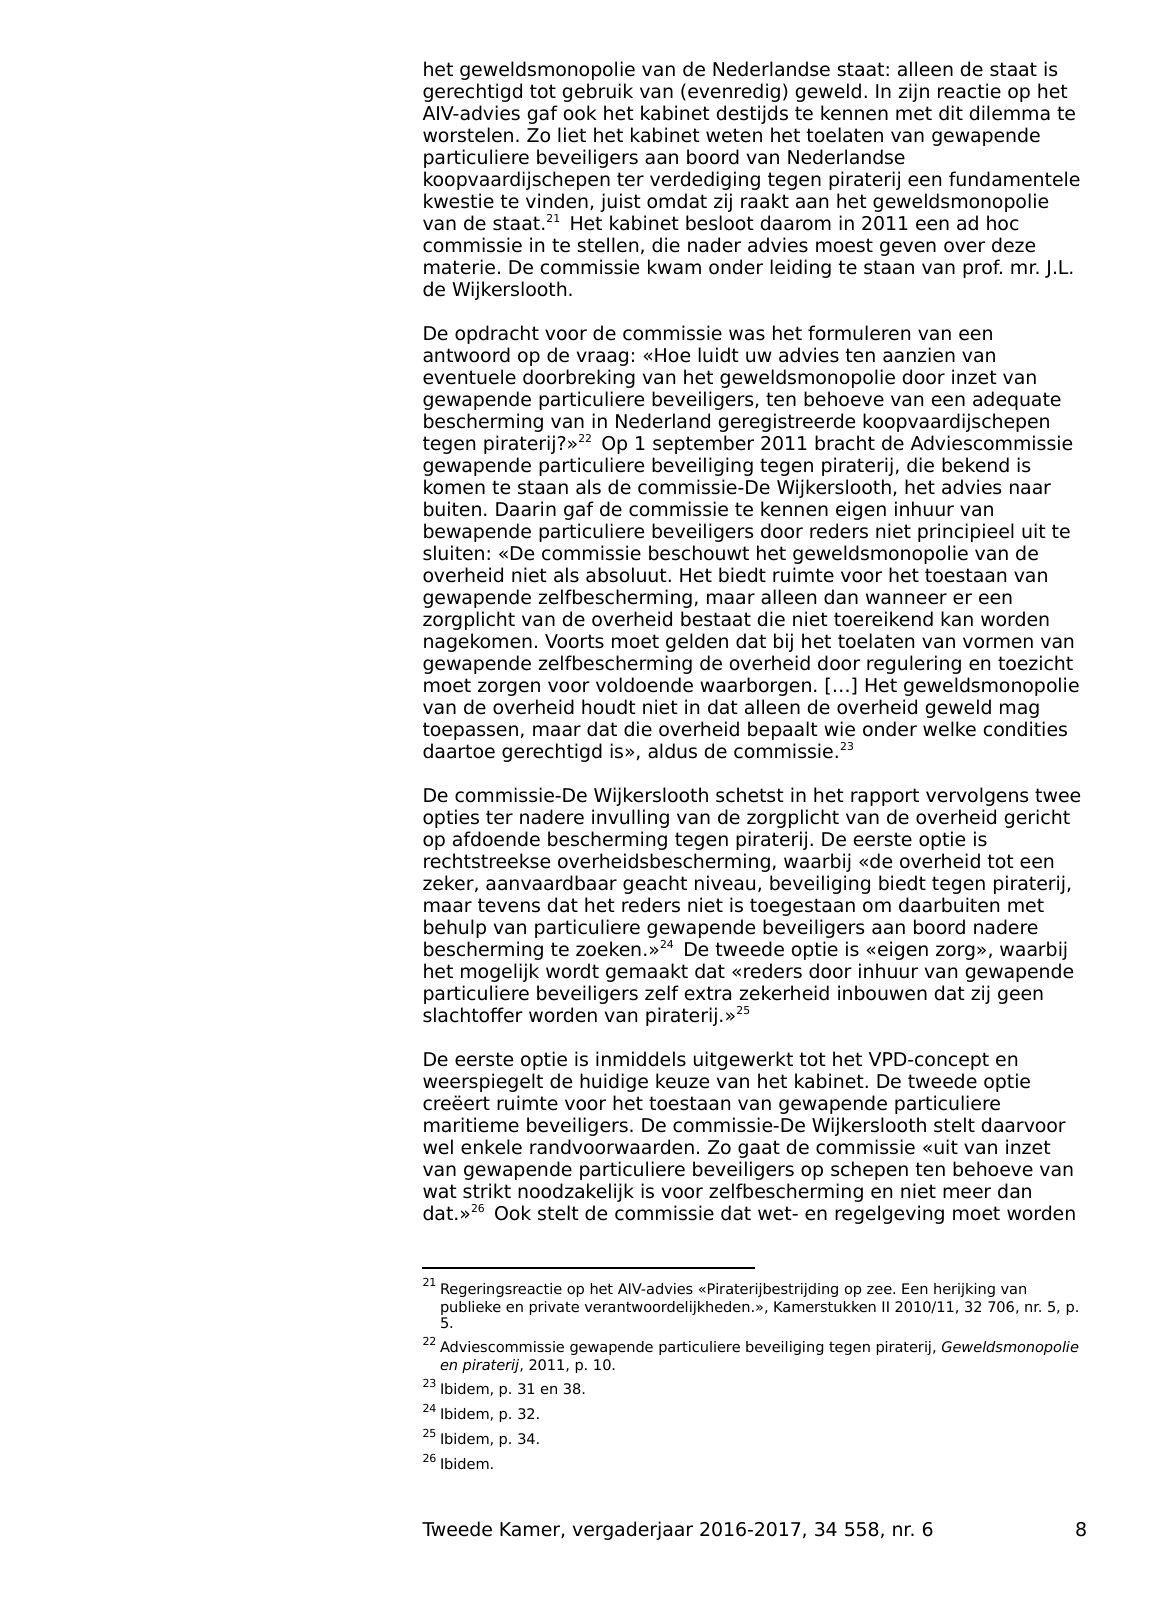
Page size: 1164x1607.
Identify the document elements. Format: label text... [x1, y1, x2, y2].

text Ibidem, p. 31 en 38. [422, 1377, 1087, 1399]
text Ibidem. [422, 1452, 1087, 1474]
text Regeringsreactie op het AIV-advies «Piraterijbestrijding op zee. Een herijking van publieke en private verantwoordelijkheden.», Kamerstukken II 2010/11, 32 706, nr. 5, p. 5. [422, 1277, 1087, 1332]
text De eerste optie is inmiddels uitgewerkt tot het VPD-concept en weerspiegelt de huidige keuze van het kabinet. De tweede optie creëert ruimte voor het toestaan van gewapende particuliere maritieme beveiligers. De commissie-De Wijkerslooth stelt daarvoor wel enkele randvoorwaarden. Zo gaat de commissie «uit van inzet van gewapende particuliere beveiligers op schepen ten behoeve van wat strikt noodzakelijk is voor zelfbescherming en niet meer dan dat.» Ook stelt de commissie dat wet- en regelgeving moet worden [422, 1049, 1087, 1224]
text Ibidem, p. 34. [422, 1427, 1087, 1449]
text het geweldsmonopolie van de Nederlandse staat: alleen de staat is gerechtigd tot gebruik van (evenredig) geweld. In zijn reactie op het AIV-advies gaf ook het kabinet destijds te kennen met dit dilemma te worstelen. Zo liet het kabinet weten het toelaten van gewapende particuliere beveiligers aan boord van Nederlandse koopvaardijschepen ter verdediging tegen piraterij een fundamentele kwestie te vinden, juist omdat zij raakt aan het geweldsmonopolie van de staat. Het kabinet besloot daarom in 2011 een ad hoc commissie in te stellen, die nader advies moest geven over deze materie. De commissie kwam onder leiding te staan van prof. mr. J.L. de Wijkerslooth. [422, 59, 1087, 301]
text De opdracht voor de commissie was het formuleren van een antwoord op de vraag: «Hoe luidt uw advies ten aanzien van eventuele doorbreking van het geweldsmonopolie door inzet van gewapende particuliere beveiligers, ten behoeve van een adequate bescherming van in Nederland geregistreerde koopvaardijschepen tegen piraterij?» Op 1 september 2011 bracht de Adviescommissie gewapende particuliere beveiliging tegen piraterij, die bekend is komen te staan als de commissie-De Wijkerslooth, het advies naar buiten. Daarin gaf de commissie te kennen eigen inhuur van bewapende particuliere beveiligers door reders niet principieel uit te sluiten: «De commissie beschouwt het geweldsmonopolie van de overheid niet als absoluut. Het biedt ruimte voor het toestaan van gewapende zelfbescherming, maar alleen dan wanneer er een zorgplicht van de overheid bestaat die niet toereikend kan worden nagekomen. Voorts moet gelden dat bij het toelaten van vormen van gewapende zelfbescherming de overheid door regulering en toezicht moet zorgen voor voldoende waarborgen. […] Het geweldsmonopolie van de overheid houdt niet in dat alleen de overheid geweld mag toepassen, maar dat die overheid bepaalt wie onder welke condities daartoe gerechtigd is», aldus de commissie. [422, 323, 1087, 763]
text De commissie-De Wijkerslooth schetst in het rapport vervolgens twee opties ter nadere invulling van de zorgplicht van de overheid gericht op afdoende bescherming tegen piraterij. De eerste optie is rechtstreekse overheidsbescherming, waarbij «de overheid tot een zeker, aanvaardbaar geacht niveau, beveiliging biedt tegen piraterij, maar tevens dat het reders niet is toegestaan om daarbuiten met behulp van particuliere gewapende beveiligers aan boord nadere bescherming te zoeken.» De tweede optie is «eigen zorg», waarbij het mogelijk wordt gemaakt dat «reders door inhuur van gewapende particuliere beveiligers zelf extra zekerheid inbouwen dat zij geen slachtoffer worden van piraterij.» [422, 785, 1087, 1027]
text Adviescommissie gewapende particuliere beveiliging tegen piraterij, Geweldsmonopolie en piraterij, 2011, p. 10. [422, 1335, 1087, 1374]
text Ibidem, p. 32. [422, 1402, 1087, 1424]
